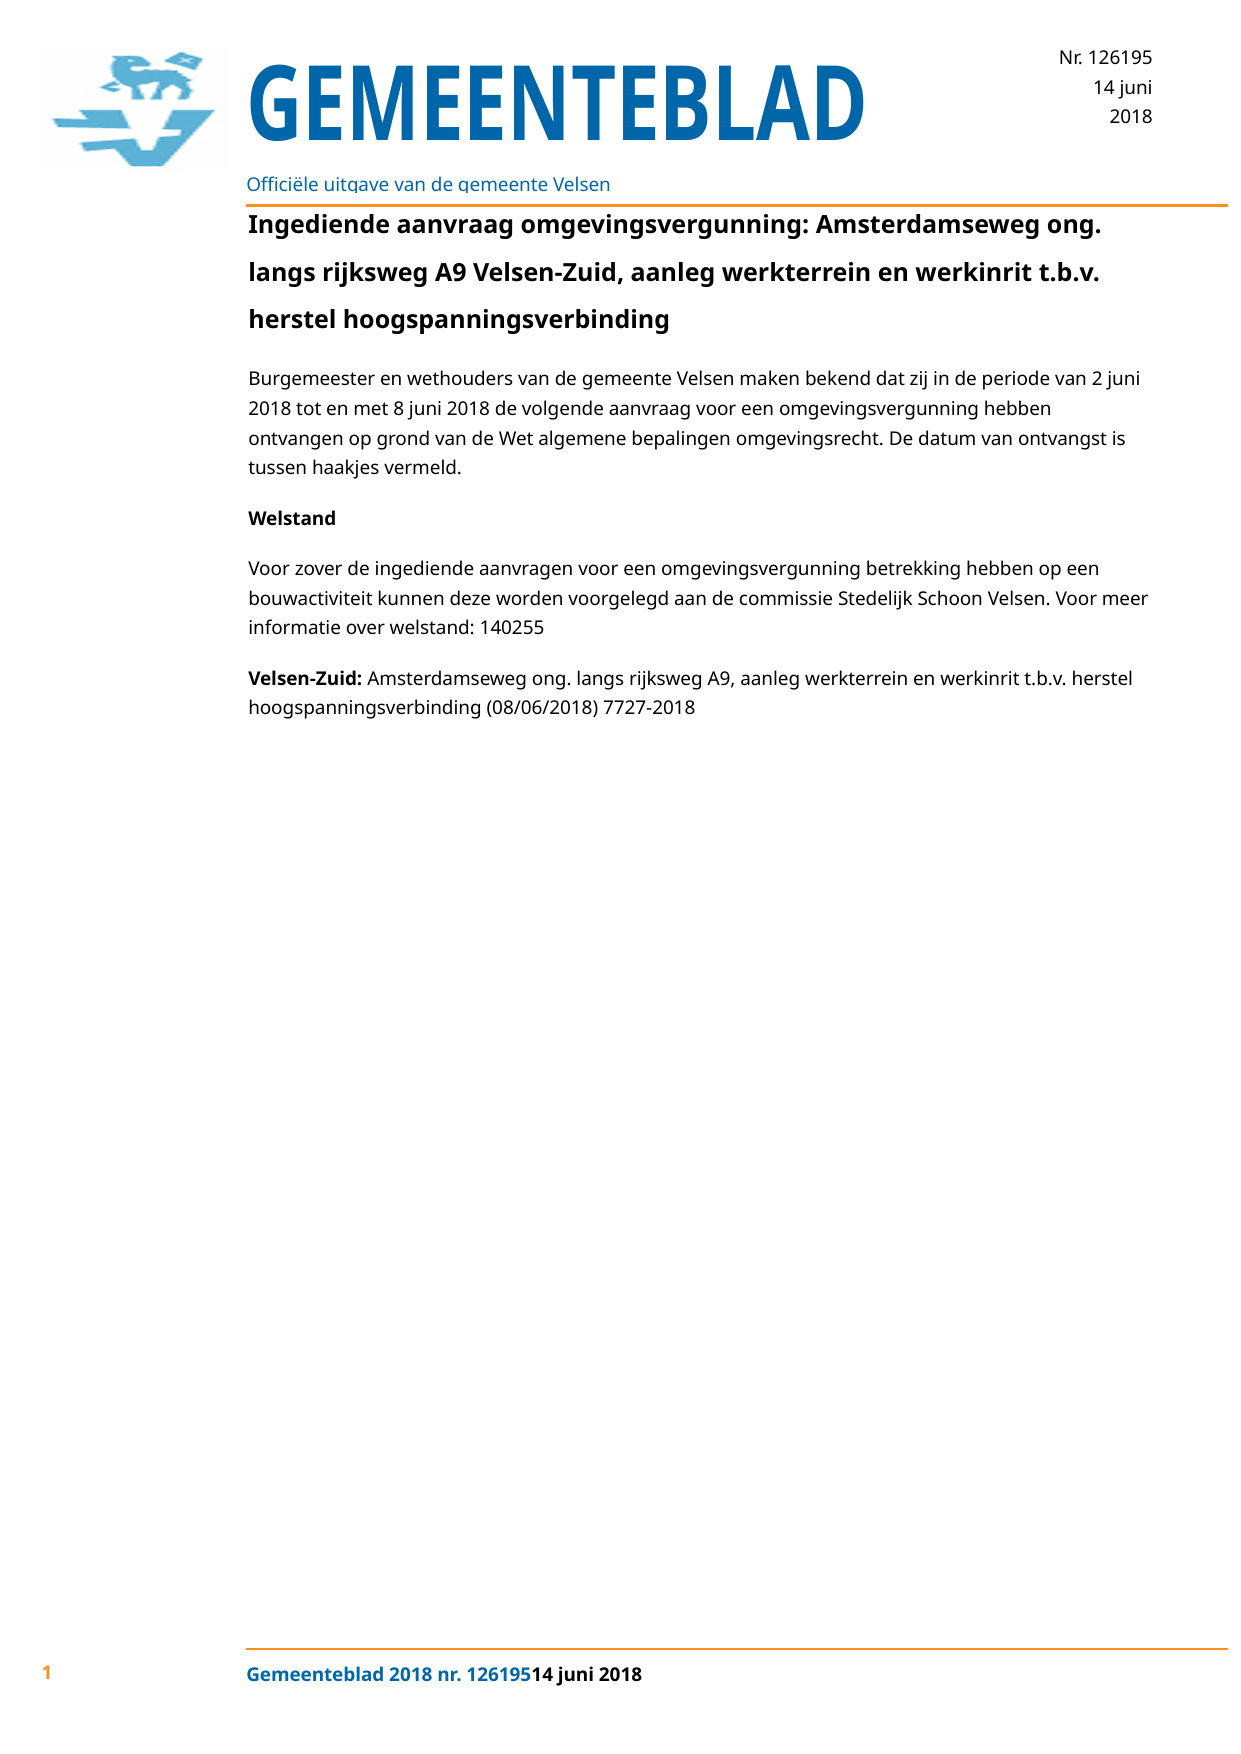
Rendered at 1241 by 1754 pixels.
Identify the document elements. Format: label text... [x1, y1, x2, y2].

text Ingediende aanvraag omgevingsvergunning: Amsterdamseweg ong. langs rijksweg A9 Velsen-Zuid, aanleg werkterrein en werkinrit t.b.v. herstel hoogspanningsverbinding [248, 207, 1152, 336]
picture [41, 47, 231, 172]
text Velsen-Zuid: Amsterdamseweg ong. langs rijksweg A9, aanleg werkterrein en werkinrit t.b.v. herstel hoogspanningsverbinding (08/06/2018) 7727-2018 [248, 665, 1152, 720]
text Welstand [248, 505, 1152, 530]
text Burgemeester en wethouders van de gemeente Velsen maken bekend dat zij in de periode van 2 juni 2018 tot en met 8 juni 2018 de volgende aanvraag voor een omgevingsvergunning hebben ontvangen op grond van de Wet algemene bepalingen omgevingsrecht. De datum van ontvangst is tussen haakjes vermeld. [248, 366, 1152, 480]
text Voor zover de ingediende aanvragen voor een omgevingsvergunning betrekking hebben op een bouwactiviteit kunnen deze worden voorgelegd aan de commissie Stedelijk Schoon Velsen. Voor meer informatie over welstand: 140255 [248, 555, 1152, 640]
